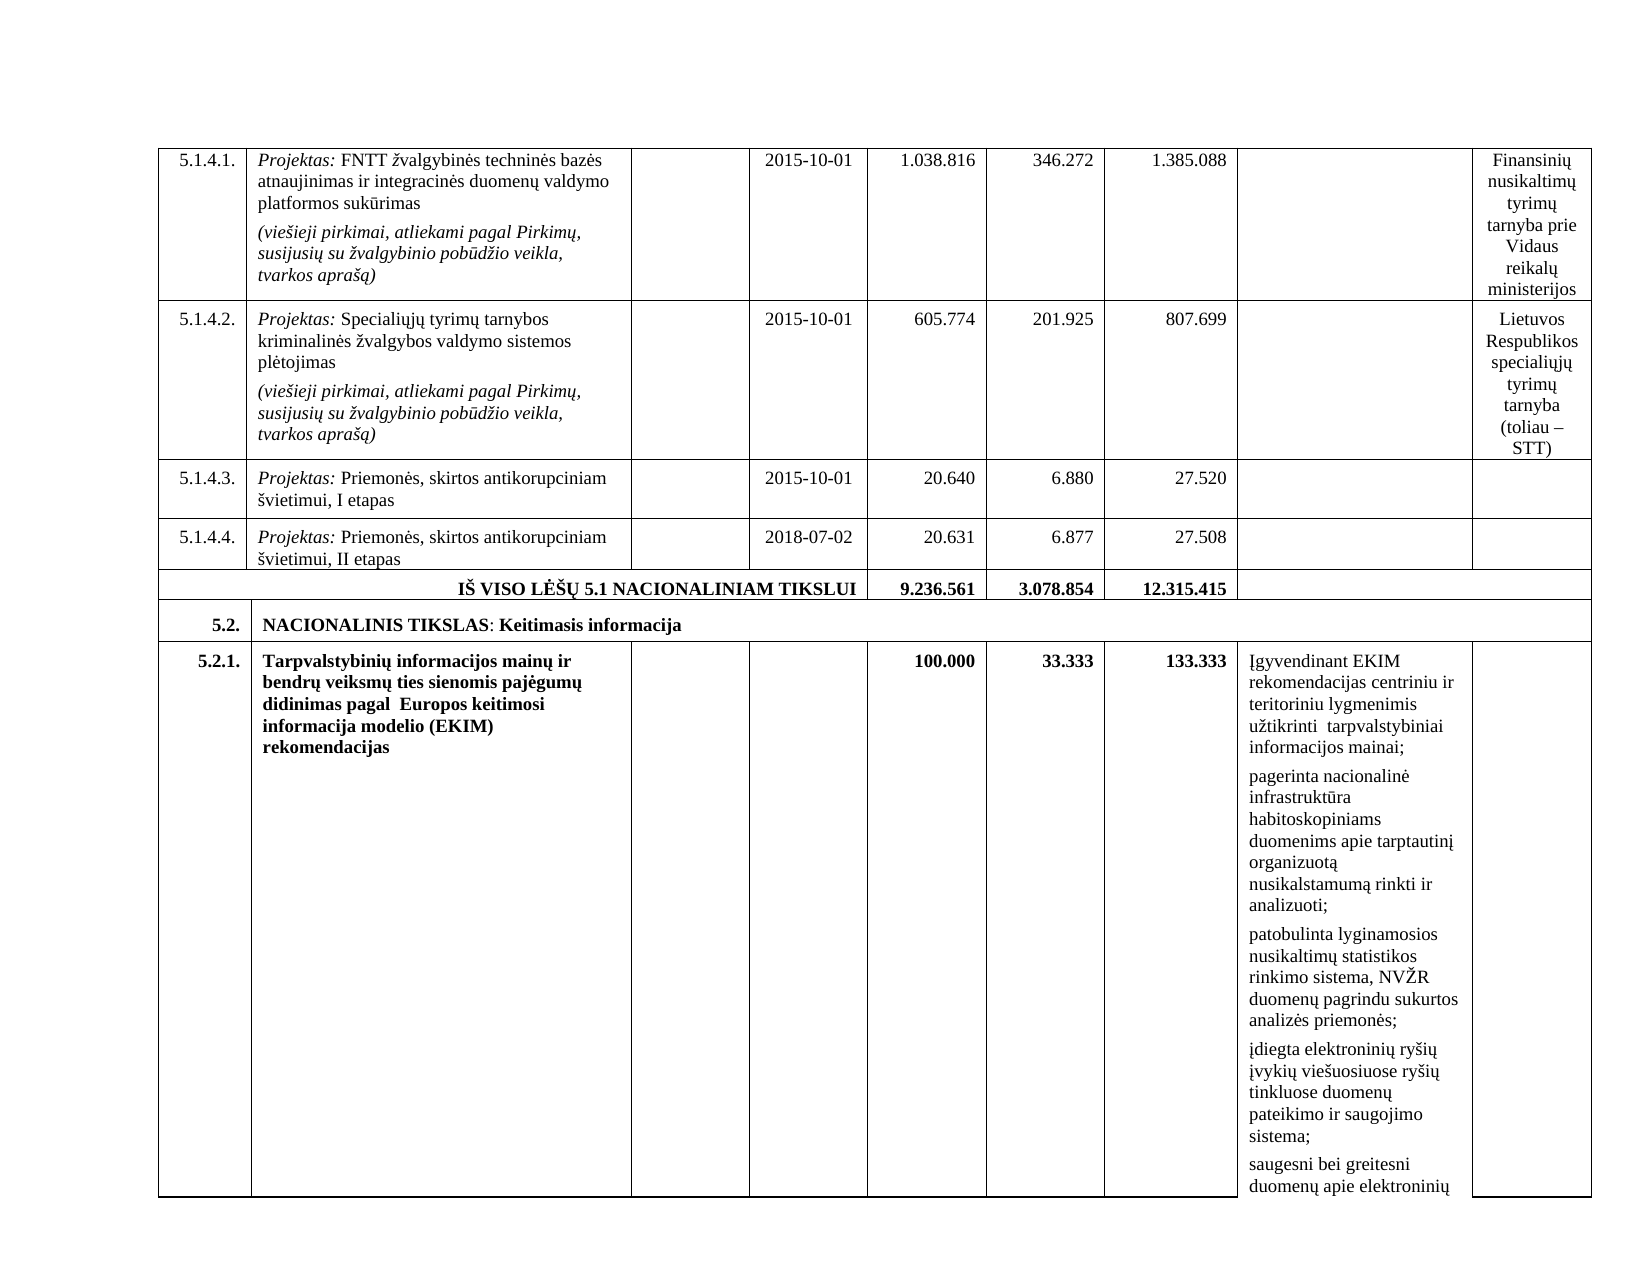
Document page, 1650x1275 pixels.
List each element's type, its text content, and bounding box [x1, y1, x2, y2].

table_cell [1238, 149, 1472, 300]
table_cell Projektas: Priemonės, skirtos antikorupciniam švietimui, II etapas [247, 519, 631, 569]
table_cell 807.699 [1105, 301, 1237, 459]
table_cell Įgyvendinant EKIM rekomendacijas centriniu ir teritoriniu lygmenimis užtikrinti tarpvalstybiniai informacijos mainai; pagerinta nacionalinė infrastruktūra habitoskopiniams duomenims apie tarptautinį organizuotą nusikalstamumą rinkti ir analizuoti; patobulinta lyginamosios nusikaltimų statistikos rinkimo sistema, NVŽR duomenų pagrindu sukurtos analizės priemonės; įdiegta elektroninių ryšių įvykių viešuosiuose ryšių tinkluose duomenų pateikimo ir saugojimo sistema; saugesni bei greitesni duomenų apie elektroninių [1238, 642, 1472, 1196]
table_cell [632, 149, 749, 300]
table_cell Projektas: FNTT žvalgybinės techninės bazės atnaujinimas ir integracinės duomenų valdymo platformos sukūrimas (viešieji pirkimai, atliekami pagal Pirkimų, susijusių su žvalgybinio pobūdžio veikla, tvarkos aprašą) [247, 149, 631, 300]
table_cell 2015-10-01 [750, 149, 867, 300]
table_cell [632, 519, 749, 569]
table_cell 100.000 [868, 642, 986, 1196]
table_cell 20.640 [868, 460, 986, 518]
table_cell [632, 460, 749, 518]
table_cell 346.272 [987, 149, 1104, 300]
table_cell [1238, 519, 1472, 569]
table_cell 5.1.4.4. [159, 519, 246, 569]
table_cell 605.774 [868, 301, 986, 459]
table_cell [632, 301, 749, 459]
table_cell 27.508 [1105, 519, 1237, 569]
table_cell [632, 642, 749, 1196]
table_cell 1.385.088 [1105, 149, 1237, 300]
table_cell Projektas: Priemonės, skirtos antikorupciniam švietimui, I etapas [247, 460, 631, 518]
table_cell [1238, 301, 1472, 459]
table_cell 5.2.1. [159, 642, 251, 1196]
table_cell 5.1.4.3. [159, 460, 246, 518]
table_cell 2018-07-02 [750, 519, 867, 569]
table_cell Projektas: Specialiųjų tyrimų tarnybos kriminalinės žvalgybos valdymo sistemos plėtojimas (viešieji pirkimai, atliekami pagal Pirkimų, susijusių su žvalgybinio pobūdžio veikla, tvarkos aprašą) [247, 301, 631, 459]
table_cell 2015-10-01 [750, 460, 867, 518]
table_cell [1473, 460, 1591, 518]
table_cell 2015-10-01 [750, 301, 867, 459]
table_cell 3.078.854 [987, 570, 1104, 599]
table_cell 6.880 [987, 460, 1104, 518]
table_cell Lietuvos Respublikosspecialiųjų tyrimų tarnyba (toliau –STT) [1473, 301, 1591, 459]
table_cell 201.925 [987, 301, 1104, 459]
table_cell [1473, 519, 1591, 569]
table_cell [1238, 460, 1472, 518]
table_cell 1.038.816 [868, 149, 986, 300]
table_cell 27.520 [1105, 460, 1237, 518]
table_cell 5.1.4.1. [159, 149, 246, 300]
table_cell 5.2. [159, 600, 251, 641]
table_cell 6.877 [987, 519, 1104, 569]
table_cell 33.333 [987, 642, 1104, 1196]
table_cell Tarpvalstybinių informacijos mainų ir bendrų veiksmų ties sienomis pajėgumų didinimas pagal Europos keitimosi informacija modelio (EKIM) rekomendacijas [252, 642, 631, 1196]
table_cell 133.333 [1105, 642, 1237, 1196]
table_cell 12.315.415 [1105, 570, 1237, 599]
table_cell 9.236.561 [868, 570, 986, 599]
table_cell IŠ VISO LĖŠŲ 5.1 NACIONALINIAM TIKSLUI [159, 570, 867, 599]
table_cell NACIONALINIS TIKSLAS: Keitimasis informacija [252, 600, 1591, 641]
table_cell [1238, 570, 1591, 599]
table_cell [1473, 642, 1591, 1196]
table_cell 5.1.4.2. [159, 301, 246, 459]
table_cell 20.631 [868, 519, 986, 569]
table_cell [750, 642, 867, 1196]
table_cell Finansinių nusikaltimų tyrimų tarnyba prie Vidaus reikalų ministerijos [1473, 149, 1591, 300]
